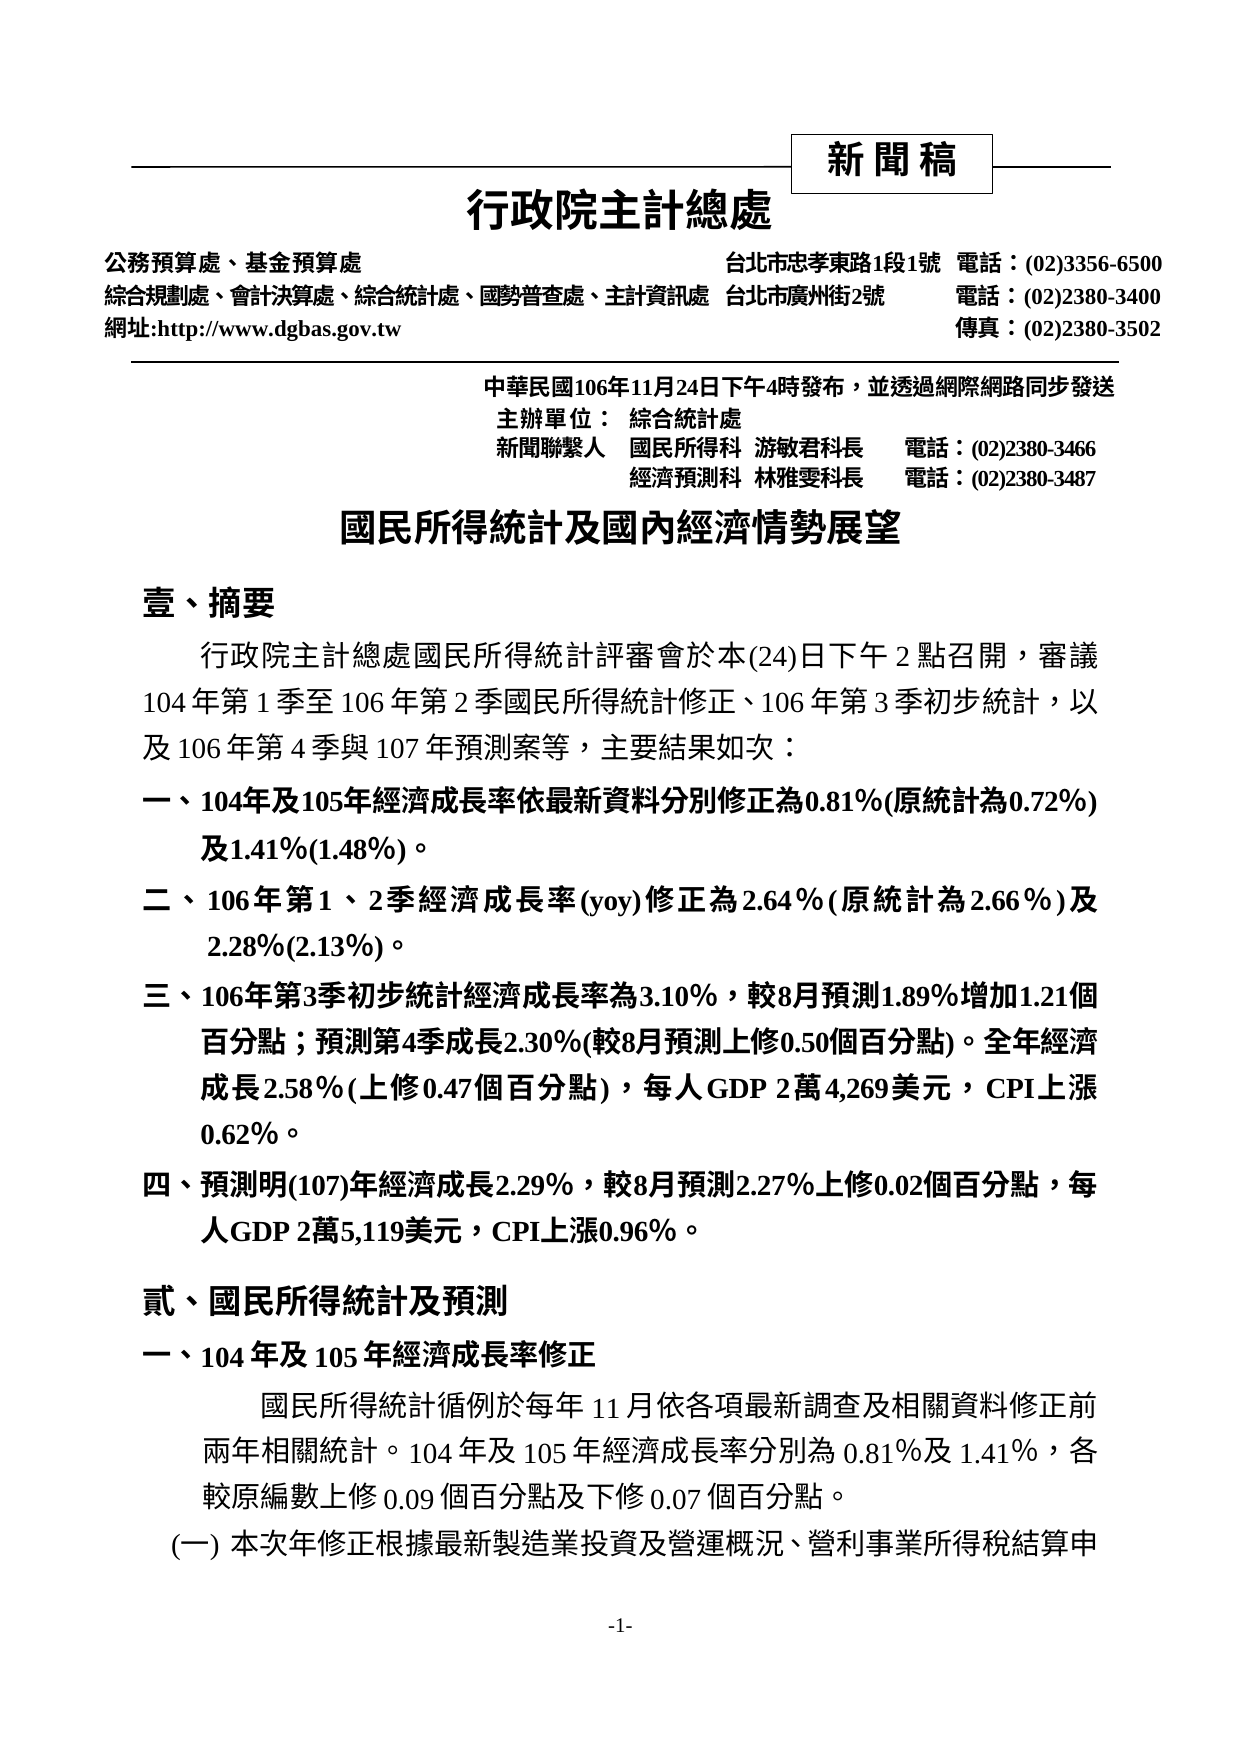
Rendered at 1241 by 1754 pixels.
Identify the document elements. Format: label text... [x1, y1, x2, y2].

table_cell 新聞聯繫人： [496, 432, 629, 461]
subtitle 二、106年第1、2季經濟成長率(yoy)修正為2.64％(原統計為2.66％)及2.28％(2.13％)。 [142, 873, 1098, 964]
table_header 電話：(02)3356-6500 [952, 247, 1171, 279]
table_cell 傳真：(02)2380-3502 [952, 312, 1171, 344]
table_cell 經濟預測科 [629, 461, 754, 491]
text 行政院主計總處國民所得統計評審會於本(24)日下午2點召開，審議104年第1季至106年第2季國民所得統計修正、106年第3季初步統計，以及106年第4季與107年預測案等，主要結果如次： [142, 629, 1098, 767]
table_cell 電話：(02)2380-3400 [952, 279, 1171, 312]
picture [792, 135, 992, 193]
table_cell 網址:http://www.dgbas.gov.tw [101, 312, 952, 344]
table_header 主辦單位： [496, 403, 629, 432]
subtitle 一、104年及105年經濟成長率依最新資料分別修正為0.81％(原統計為0.72％)及1.41％(1.48％)。 [142, 772, 1098, 868]
table_cell 國民所得科 [629, 432, 754, 461]
subtitle 壹、摘要 [142, 576, 1098, 624]
list 本次年修正根據最新製造業投資及營運概況、營利事業所得稅結算申報、海關統計、中央銀行國際收支帳、國人旅遊狀況、教育消費支出、家庭收支調查等各項調查與公務統計最新資料，以及上市櫃公司財報、公營事業與各級政府最新決算書等相關資料，檢討修正104年及105年各季統計。 [171, 1516, 1098, 1564]
text 一、104年及105年經濟成長率修正 [142, 1328, 1098, 1373]
table_cell 綜合規劃處、會計決算處、綜合統計處、國勢普查處、主計資訊處 [101, 279, 721, 312]
table_cell 林雅雯科長 [754, 461, 888, 491]
table_header 台北市忠孝東路1段1號 [721, 247, 952, 279]
table_cell 電話：(02)2380-3466 [888, 432, 1128, 461]
text 行政院主計總處 [142, 197, 1156, 234]
table_cell 電話：(02)2380-3487 [888, 461, 1128, 491]
text 中華民國106年11月24日下午4時發布，並透過網際網路同步發送 [142, 369, 1116, 402]
subtitle 貳、國民所得統計及預測 [142, 1274, 1098, 1323]
table_header 公務預算處、基金預算處 [101, 247, 721, 279]
subtitle 三、106年第3季初步統計經濟成長率為3.10％，較8月預測1.89％增加1.21個百分點；預測第4季成長2.30％(較8月預測上修0.50個百分點)。全年經濟成長2.58％(上修0.47個百分點)，每人GDP 2萬4,269美元，CPI上漲0.62％。 [142, 969, 1098, 1153]
text 國民所得統計循例於每年11月依各項最新調查及相關資料修正前兩年相關統計。104年及105年經濟成長率分別為0.81％及1.41％，各較原編數上修0.09個百分點及下修0.07個百分點。 [202, 1378, 1098, 1516]
table_cell 台北市廣州街2號 [721, 279, 952, 312]
table_cell 游敏君科長 [754, 432, 888, 461]
subtitle 四、預測明(107)年經濟成長2.29％，較8月預測2.27％上修0.02個百分點，每人GDP 2萬5,119美元，CPI上漲0.96％。 [142, 1158, 1098, 1249]
table_header 綜合統計處 [629, 403, 1128, 432]
text 國民所得統計及國內經濟情勢展望 [142, 503, 1098, 551]
table_cell [496, 461, 629, 491]
